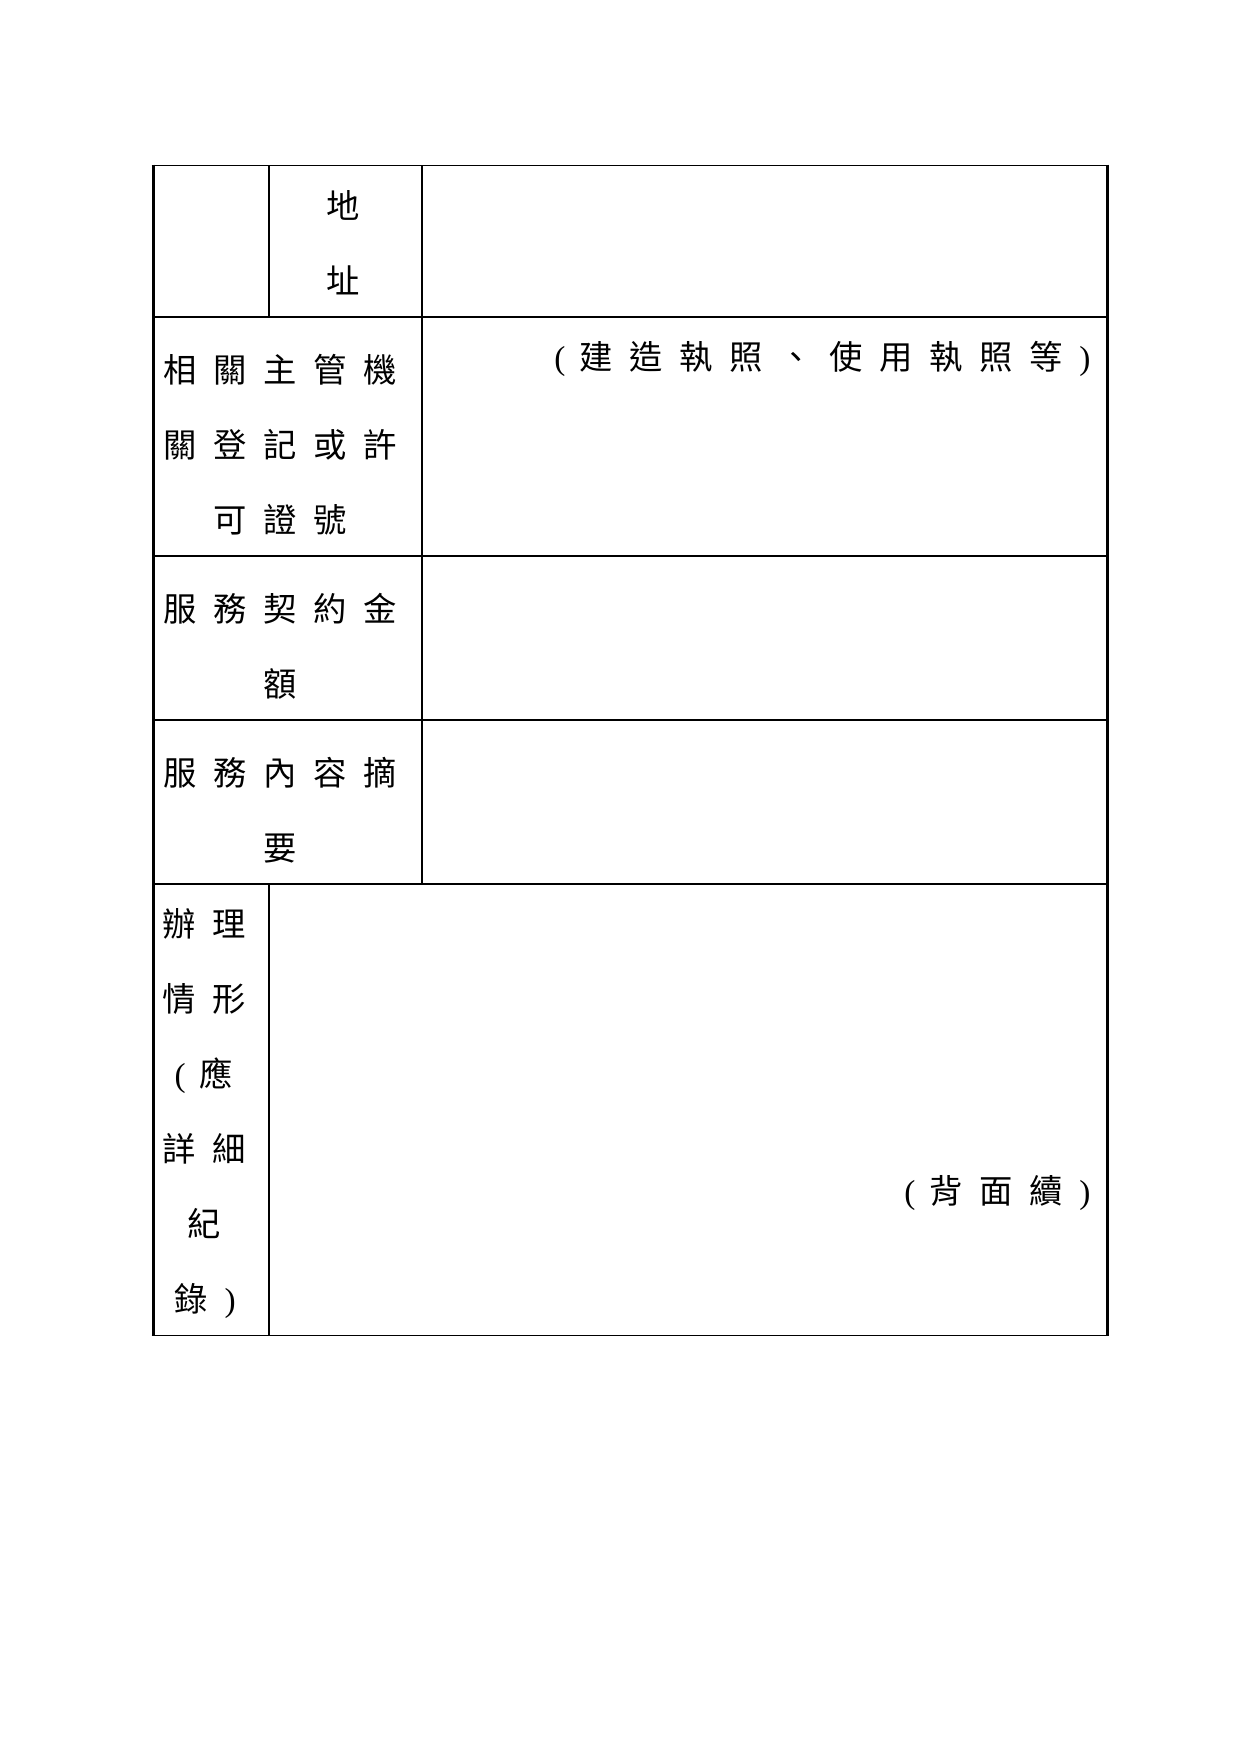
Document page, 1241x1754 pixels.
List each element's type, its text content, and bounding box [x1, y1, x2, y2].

table_cell 地 址 [270, 166, 421, 316]
table_cell [423, 721, 1106, 883]
table_cell [423, 557, 1106, 719]
table_cell 服務內容摘要 [155, 721, 421, 883]
table_cell 服務契約金額 [155, 557, 421, 719]
table_cell [155, 166, 268, 316]
table_cell (建造執照、使用執照等) [423, 318, 1106, 555]
table_cell 相關主管機關登記或許可證號 [155, 318, 421, 555]
table_cell [423, 166, 1106, 316]
table_cell (背面續) [270, 885, 1106, 1335]
table_cell 辦理 情形 (應詳細紀錄) [155, 885, 268, 1335]
